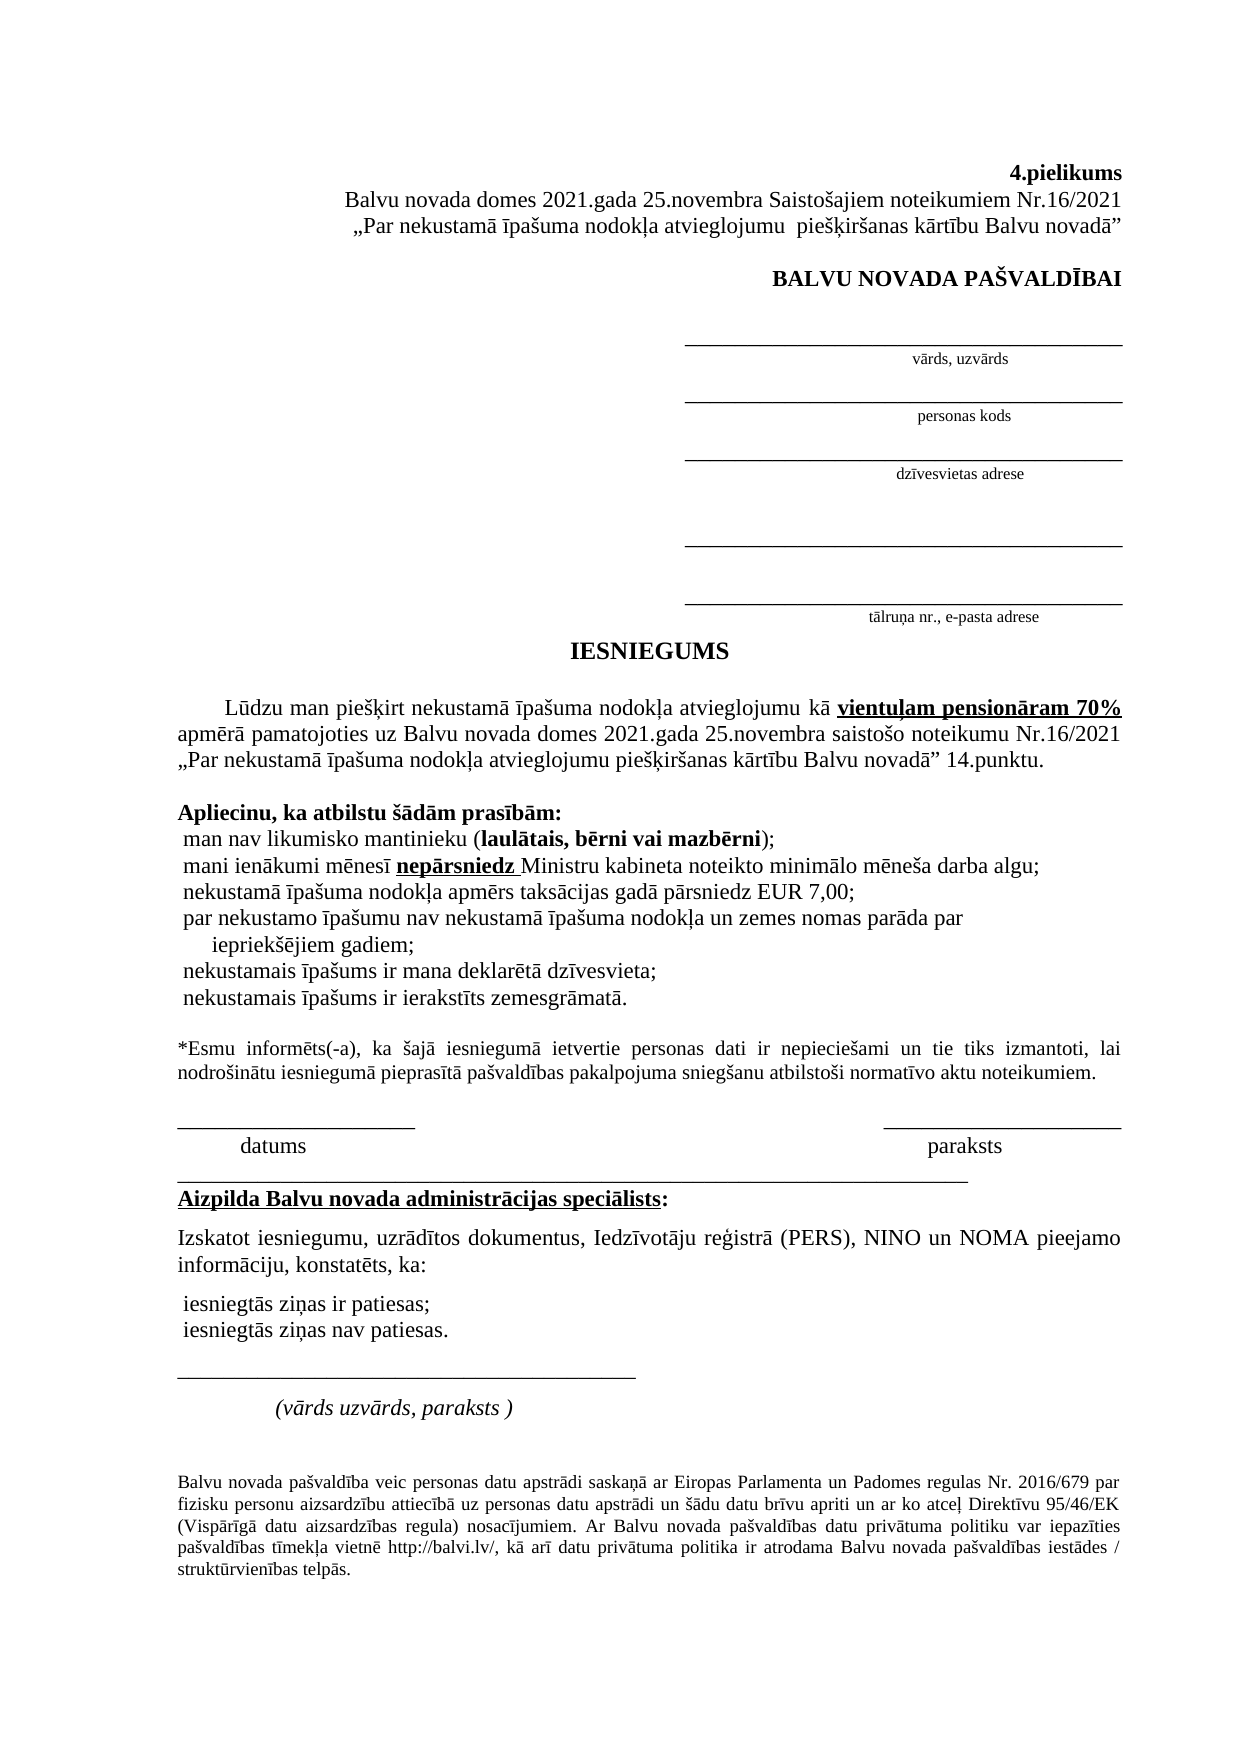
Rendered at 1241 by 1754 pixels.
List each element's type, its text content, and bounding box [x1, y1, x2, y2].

text Balvu novada pašvaldība veic personas datu apstrādi saskaņā ar Eiropas Parlamenta un Padomes regulas Nr. 2016/679 par fizisku personu aizsardzību attiecībā uz personas datu apstrādi un šādu datu brīvu apriti un ar ko atceļ Direktīvu 95/46/EK (Vispārīgā datu aizsardzības regula) nosacījumiem. Ar Balvu novada pašvaldības datu privātuma politiku var iepazīties pašvaldības tīmekļa vietnē http://balvi.lv/, kā arī datu privātuma politika ir atrodama Balvu novada pašvaldības iestādes / struktūrvienības telpās. [177, 1471, 1122, 1579]
text vārds, uzvārds [177, 349, 1122, 377]
text Lūdzu man piešķirt nekustamā īpašuma nodokļa atvieglojumu kā vientuļam pensionāram 70% apmērā pamatojoties uz Balvu novada domes 2021.gada 25.novembra saistošo noteikumu Nr.16/2021 „Par nekustamā īpašuma nodokļa atvieglojumu piešķiršanas kārtību Balvu novadā” 14.punktu. [177, 694, 1122, 773]
text (vārds uzvārds, paraksts ) [177, 1394, 1122, 1420]
text mani ienākumi mēnesī nepārsniedz Ministru kabineta noteikto minimālo mēneša darba algu; [177, 852, 1122, 878]
text Izskatot iesniegumu, uzrādītos dokumentus, Iedzīvotāju reģistrā (PERS), NINO un NOMA pieejamo informāciju, konstatēts, ka: [177, 1224, 1122, 1277]
text ___________________ ___________________ [177, 1103, 1122, 1132]
text Apliecinu, ka atbilstu šādām prasībām: [177, 799, 1122, 825]
text 4.pielikums [177, 159, 1122, 186]
text IESNIEGUMS [177, 636, 1122, 665]
text tālruņa nr., e-pasta adrese [177, 607, 1122, 636]
text ___________________________________ [177, 320, 1122, 349]
text personas kods [177, 406, 1122, 435]
text dzīvesvietas adrese [177, 464, 1122, 492]
text nekustamais īpašums ir ierakstīts zemesgrāmatā. [177, 983, 1122, 1010]
text *Esmu informēts(-a), ka šajā iesniegumā ietvertie personas dati ir nepieciešami un tie tiks izmantoti, lai nodrošinātu iesniegumā pieprasītā pašvaldības pakalpojuma sniegšanu atbilstoši normatīvo aktu noteikumiem. [177, 1036, 1122, 1084]
text ___________________________________ [177, 435, 1122, 464]
text _____________________________________________________________________ [177, 1159, 1122, 1185]
text par nekustamo īpašumu nav nekustamā īpašuma nodokļa un zemes nomas parāda par [177, 904, 1122, 931]
text Balvu novada domes 2021.gada 25.novembra Saistošajiem noteikumiem Nr.16/2021 [177, 186, 1122, 212]
text ________________________________________ [177, 1355, 1122, 1381]
text ___________________________________ [177, 521, 1122, 550]
text nekustamā īpašuma nodokļa apmērs taksācijas gadā pārsniedz EUR 7,00; [177, 878, 1122, 904]
text iesniegtās ziņas nav patiesas. [177, 1316, 1122, 1342]
text Aizpilda Balvu novada administrācijas speciālists: [177, 1185, 1122, 1211]
text ___________________________________ [177, 377, 1122, 406]
text iesniegtās ziņas ir patiesas; [177, 1290, 1122, 1316]
text BALVU NOVADA PAŠVALDĪBAI [177, 265, 1122, 291]
text man nav likumisko mantinieku (laulātais, bērni vai mazbērni); [177, 825, 1122, 852]
text „Par nekustamā īpašuma nodokļa atvieglojumu piešķiršanas kārtību Balvu novadā” [177, 212, 1122, 238]
text ___________________________________ [177, 579, 1122, 607]
text datums paraksts [177, 1132, 1122, 1159]
text nekustamais īpašums ir mana deklarētā dzīvesvieta; [177, 957, 1122, 983]
text iepriekšējiem gadiem; [177, 931, 1122, 957]
